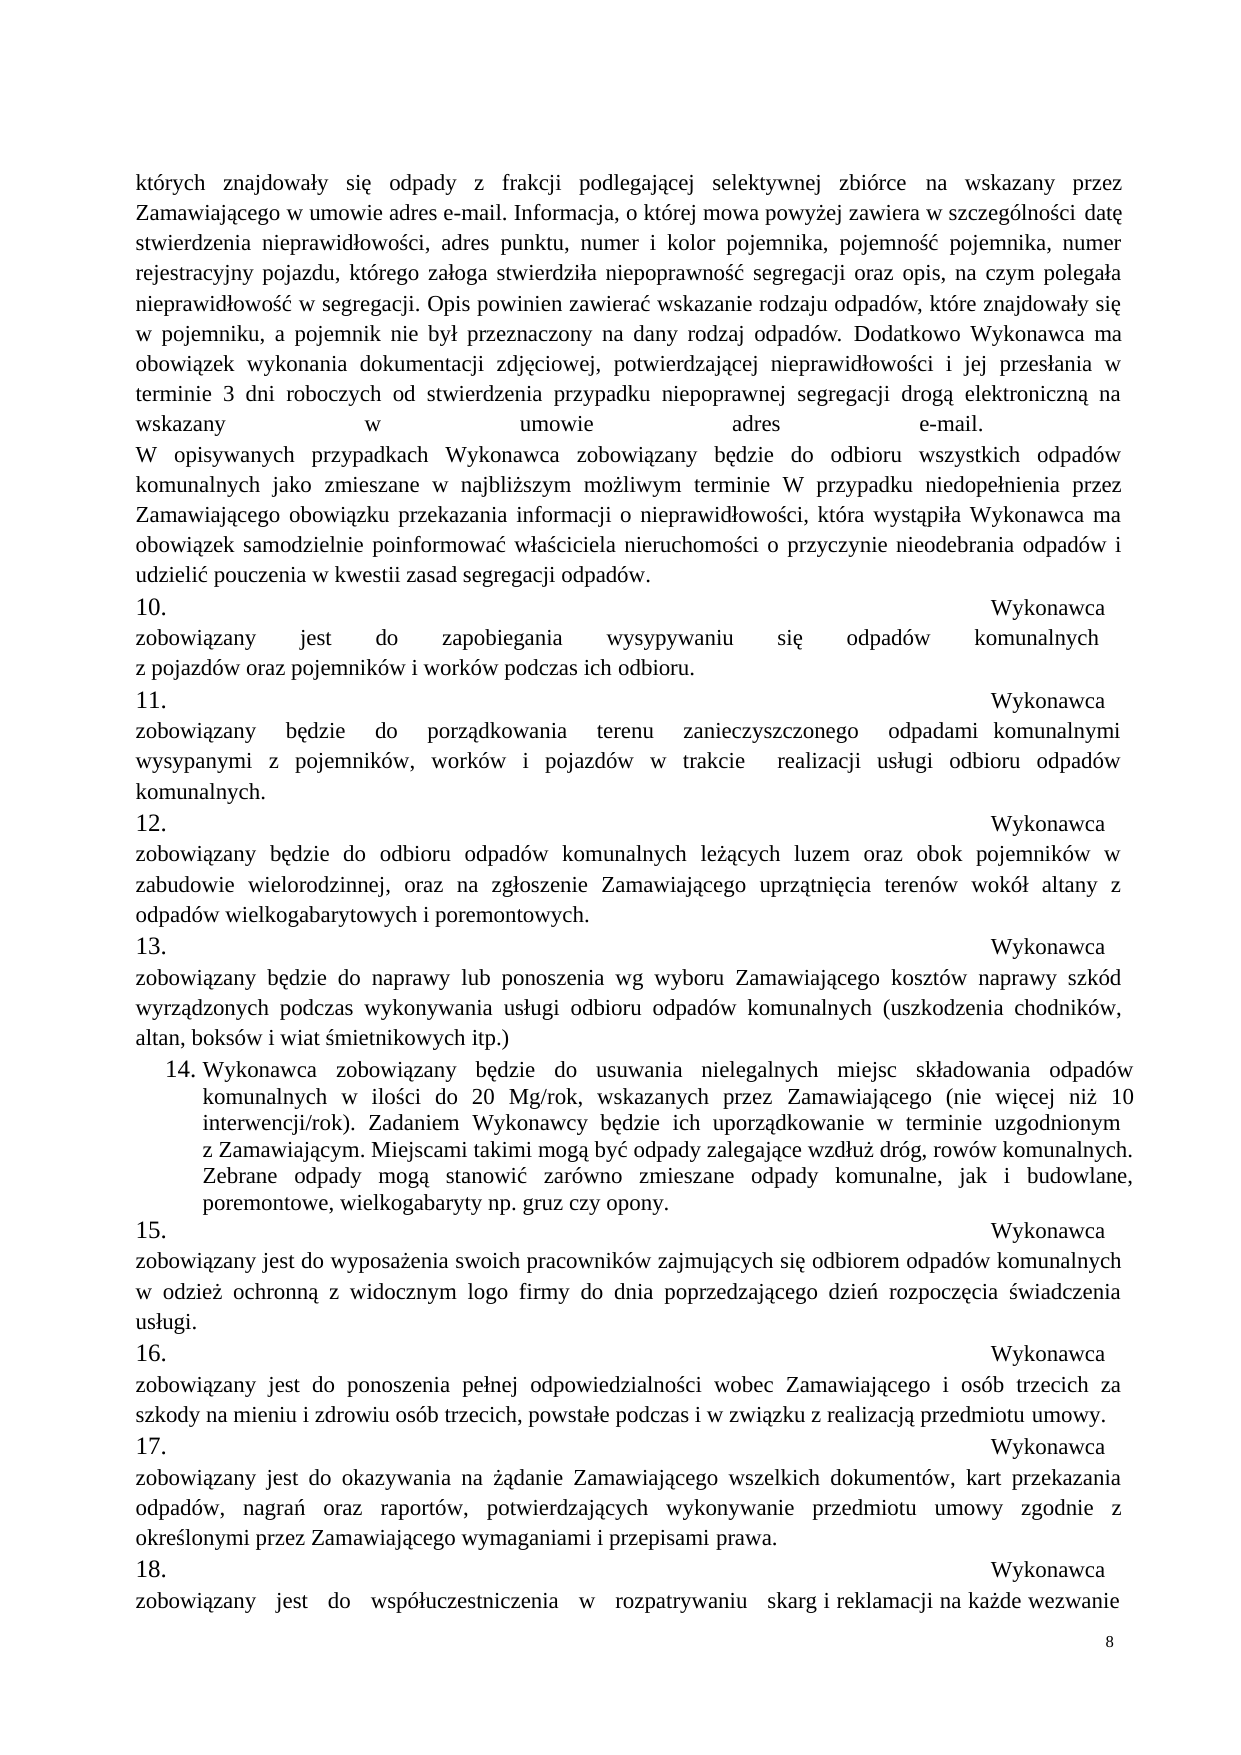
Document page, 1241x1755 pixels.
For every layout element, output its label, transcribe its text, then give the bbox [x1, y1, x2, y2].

list Wykonawca zobowiązany jest do współuczestniczenia w rozpatrywaniu skarg i reklamacji na każde wezwanie [135, 1554, 1123, 1613]
list Wykonawca zobowiązany jest do zapobiegania wysypywaniu się odpadów komunalnych z pojazdów oraz pojemników i worków podczas ich odbioru. [135, 592, 1123, 681]
list Wykonawca zobowiązany będzie do usuwania nielegalnych miejsc składowania odpadów komunalnych w ilości do 20 Mg/rok, wskazanych przez Zamawiającego (nie więcej niż 10 interwencji/rok). Zadaniem Wykonawcy będzie ich uporządkowanie w terminie uzgodnionym z Zamawiającym. Miejscami takimi mogą być odpady zalegające wzdłuż dróg, rowów komunalnych. Zebrane odpady mogą stanowić zarówno zmieszane odpady komunalne, jak i budowlane, poremontowe, wielkogabaryty np. gruz czy opony. [165, 1054, 1134, 1215]
list Wykonawca zobowiązany jest do okazywania na żądanie Zamawiającego wszelkich dokumentów, kart przekazania odpadów, nagrań oraz raportów, potwierdzających wykonywanie przedmiotu umowy zgodnie z określonymi przez Zamawiającego wymaganiami i przepisami prawa. [135, 1431, 1123, 1551]
list Wykonawca zobowiązany jest do wyposażenia swoich pracowników zajmujących się odbiorem odpadów komunalnych w odzież ochronną z widocznym logo firmy do dnia poprzedzającego dzień rozpoczęcia świadczenia usługi. [135, 1215, 1123, 1334]
list których znajdowały się odpady z frakcji podlegającej selektywnej zbiórce na wskazany przez Zamawiającego w umowie adres e-mail. Informacja, o której mowa powyżej zawiera w szczególności datę stwierdzenia nieprawidłowości, adres punktu, numer i kolor pojemnika, pojemność pojemnika, numer rejestracyjny pojazdu, którego załoga stwierdziła niepoprawność segregacji oraz opis, na czym polegała nieprawidłowość w segregacji. Opis powinien zawierać wskazanie rodzaju odpadów, które znajdowały się w pojemniku, a pojemnik nie był przeznaczony na dany rodzaj odpadów. Dodatkowo Wykonawca ma obowiązek wykonania dokumentacji zdjęciowej, potwierdzającej nieprawidłowości i jej przesłania w terminie 3 dni roboczych od stwierdzenia przypadku niepoprawnej segregacji drogą elektroniczną na wskazany w umowie adres e-mail. W opisywanych przypadkach Wykonawca zobowiązany będzie do odbioru wszystkich odpadów komunalnych jako zmieszane w najbliższym możliwym terminie W przypadku niedopełnienia przez Zamawiającego obowiązku przekazania informacji o nieprawidłowości, która wystąpiła Wykonawca ma obowiązek samodzielnie poinformować właściciela nieruchomości o przyczynie nieodebrania odpadów i udzielić pouczenia w kwestii zasad segregacji odpadów. [135, 169, 1123, 588]
list Wykonawca zobowiązany będzie do naprawy lub ponoszenia wg wyboru Zamawiającego kosztów naprawy szkód wyrządzonych podczas wykonywania usługi odbioru odpadów komunalnych (uszkodzenia chodników, altan, boksów i wiat śmietnikowych itp.) [135, 931, 1123, 1051]
list Wykonawca zobowiązany jest do ponoszenia pełnej odpowiedzialności wobec Zamawiającego i osób trzecich za szkody na mieniu i zdrowiu osób trzecich, powstałe podczas i w związku z realizacją przedmiotu umowy. [135, 1338, 1123, 1427]
list Wykonawca zobowiązany będzie do porządkowania terenu zanieczyszczonego odpadami komunalnymi wysypanymi z pojemników, worków i pojazdów w trakcie realizacji usługi odbioru odpadów komunalnych. [135, 685, 1123, 804]
list Wykonawca zobowiązany będzie do odbioru odpadów komunalnych leżących luzem oraz obok pojemników w zabudowie wielorodzinnej, oraz na zgłoszenie Zamawiającego uprzątnięcia terenów wokół altany z odpadów wielkogabarytowych i poremontowych. [135, 808, 1123, 927]
